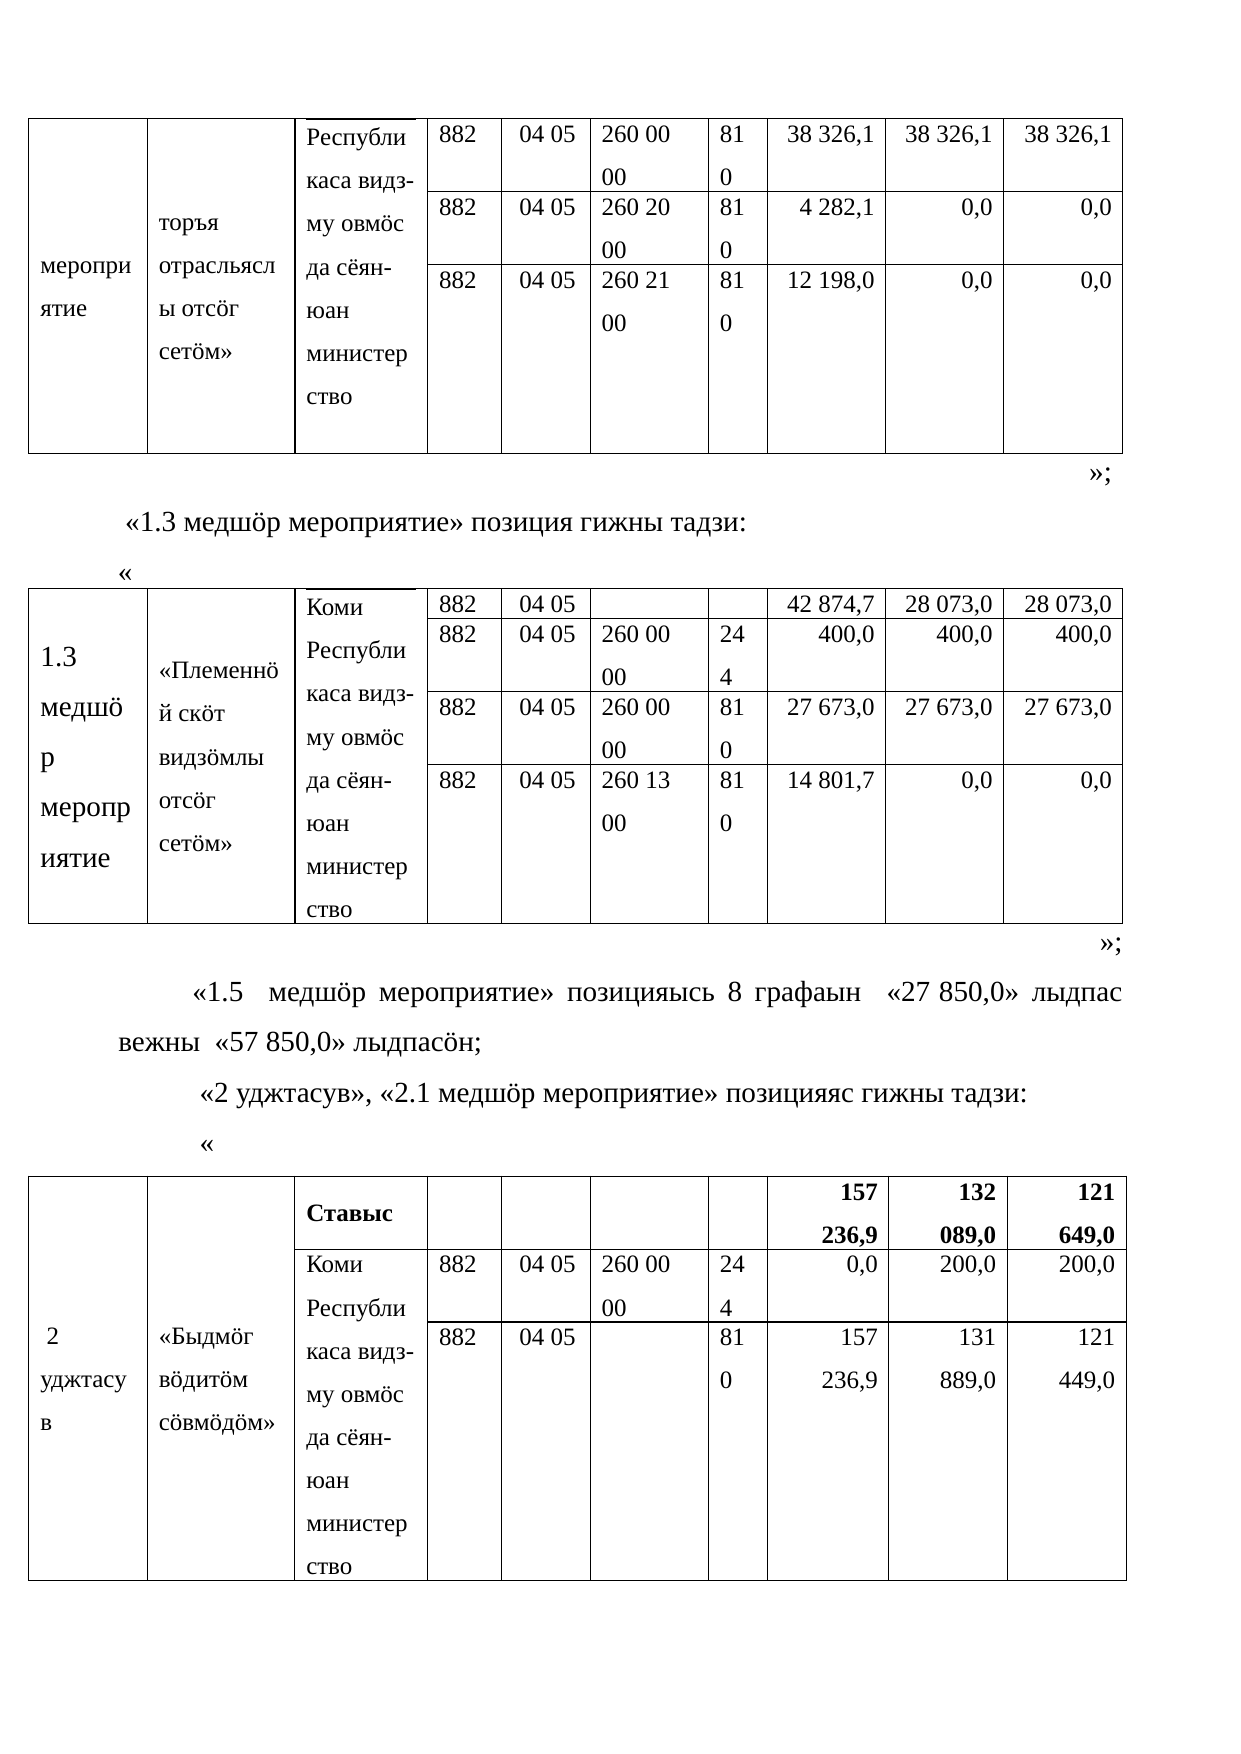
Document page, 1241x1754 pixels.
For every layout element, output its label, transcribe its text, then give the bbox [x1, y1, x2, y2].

text «1.5 медшӧр мероприятие» позицияысь 8 графаын «27 850,0» лыдпас вежны «57 850,0» лыдпасӧн; [118, 974, 1122, 1058]
table_cell 200,0 [889, 1250, 1007, 1321]
table_cell 157 236,9 [768, 1323, 888, 1580]
table_cell [591, 589, 708, 618]
table_cell 882 [428, 1250, 501, 1321]
table_cell 1.3 медшӧр мероприятие [29, 589, 147, 923]
table_cell 882 [428, 192, 501, 264]
table_cell 28 073,0 [1004, 589, 1122, 618]
table_cell 810 [709, 119, 767, 191]
table_cell 260 21 00 [591, 265, 708, 453]
table_cell 400,0 [768, 619, 885, 691]
table_cell 882 [428, 119, 501, 191]
table_cell 810 [709, 192, 767, 264]
table_cell мероприятие [29, 119, 147, 453]
table_cell 260 00 00 [591, 119, 708, 191]
table_cell 28 073,0 [886, 589, 1003, 618]
table_cell 882 [428, 589, 501, 618]
table_cell 04 05 [502, 765, 590, 923]
table_cell 0,0 [1004, 765, 1122, 923]
table_cell 27 673,0 [768, 692, 885, 764]
table_cell [709, 589, 767, 618]
table_cell 121 449,0 [1008, 1323, 1126, 1580]
text »; [118, 924, 1122, 957]
table_header [591, 1177, 708, 1248]
table_cell 260 00 00 [591, 619, 708, 691]
table_cell 14 801,7 [768, 765, 885, 923]
table_cell 810 [709, 692, 767, 764]
table_cell 810 [709, 265, 767, 453]
table_cell 200,0 [1008, 1250, 1126, 1321]
table_cell [591, 1323, 708, 1580]
table_cell 810 [709, 1323, 767, 1580]
table_cell 882 [428, 1323, 501, 1580]
table_header 121 649,0 [1008, 1177, 1126, 1248]
table_cell 38 326,1 [886, 119, 1003, 191]
table_cell »; «1.3 медшӧр мероприятие» позиция гижны тадзи: « [29, 454, 1123, 588]
table_cell 400,0 [1004, 619, 1122, 691]
table_cell 131 889,0 [889, 1323, 1007, 1580]
table_cell «Племеннӧй скӧт видзӧмлы отсӧг сетӧм» [148, 589, 294, 923]
table_cell 260 13 00 [591, 765, 708, 923]
table_cell 27 673,0 [886, 692, 1003, 764]
table_header Ставыс [295, 1177, 427, 1248]
table_cell 260 00 00 [591, 692, 708, 764]
table_cell 882 [428, 619, 501, 691]
table_cell 0,0 [886, 192, 1003, 264]
table_cell 882 [428, 265, 501, 453]
table_cell 260 20 00 [591, 192, 708, 264]
table_cell 244 [709, 1250, 767, 1321]
table_cell 04 05 [502, 1323, 590, 1580]
table_cell Коми Республикаса видз-му овмӧс да сёян-юан министерство [296, 589, 427, 923]
table_cell 04 05 [502, 589, 590, 618]
table_cell 0,0 [886, 265, 1003, 453]
table_cell 0,0 [1004, 192, 1122, 264]
table_cell 882 [428, 692, 501, 764]
table_header 2 уджтасув [29, 1177, 147, 1580]
table_cell 38 326,1 [768, 119, 885, 191]
table_cell 04 05 [502, 1250, 590, 1321]
table_cell 04 05 [502, 192, 590, 264]
table_cell торъя отрасльяслы отсӧг сетӧм» [148, 119, 294, 453]
table_cell 260 00 00 [591, 1250, 708, 1321]
table_cell 04 05 [502, 619, 590, 691]
table_cell 882 [428, 765, 501, 923]
table_header [428, 1177, 501, 1248]
table_cell 42 874,7 [768, 589, 885, 618]
table_cell 244 [709, 619, 767, 691]
table_cell 04 05 [502, 692, 590, 764]
table_cell Коми Республикаса видз-му овмӧс да сёян-юан министерство [295, 1250, 427, 1580]
table_header 157 236,9 [768, 1177, 888, 1248]
table_cell 0,0 [1004, 265, 1122, 453]
table_header [502, 1177, 590, 1248]
table_cell 27 673,0 [1004, 692, 1122, 764]
table_cell 0,0 [768, 1250, 888, 1321]
table_header 132 089,0 [889, 1177, 1007, 1248]
table_cell 04 05 [502, 265, 590, 453]
table_cell 810 [709, 765, 767, 923]
text «2 уджтасув», «2.1 медшӧр мероприятие» позицияяс гижны тадзи: [118, 1075, 1122, 1108]
table_cell 04 05 [502, 119, 590, 191]
table_cell 12 198,0 [768, 265, 885, 453]
table_cell 400,0 [886, 619, 1003, 691]
table_cell 38 326,1 [1004, 119, 1122, 191]
text « [118, 1125, 1122, 1159]
table_cell Республикаса видз-му овмӧс да сёян-юан министерство [296, 119, 427, 453]
table_header [709, 1177, 767, 1248]
table_cell 0,0 [886, 765, 1003, 923]
table_header «Быдмӧг вӧдитӧм сӧвмӧдӧм» [148, 1177, 294, 1580]
table_cell 4 282,1 [768, 192, 885, 264]
